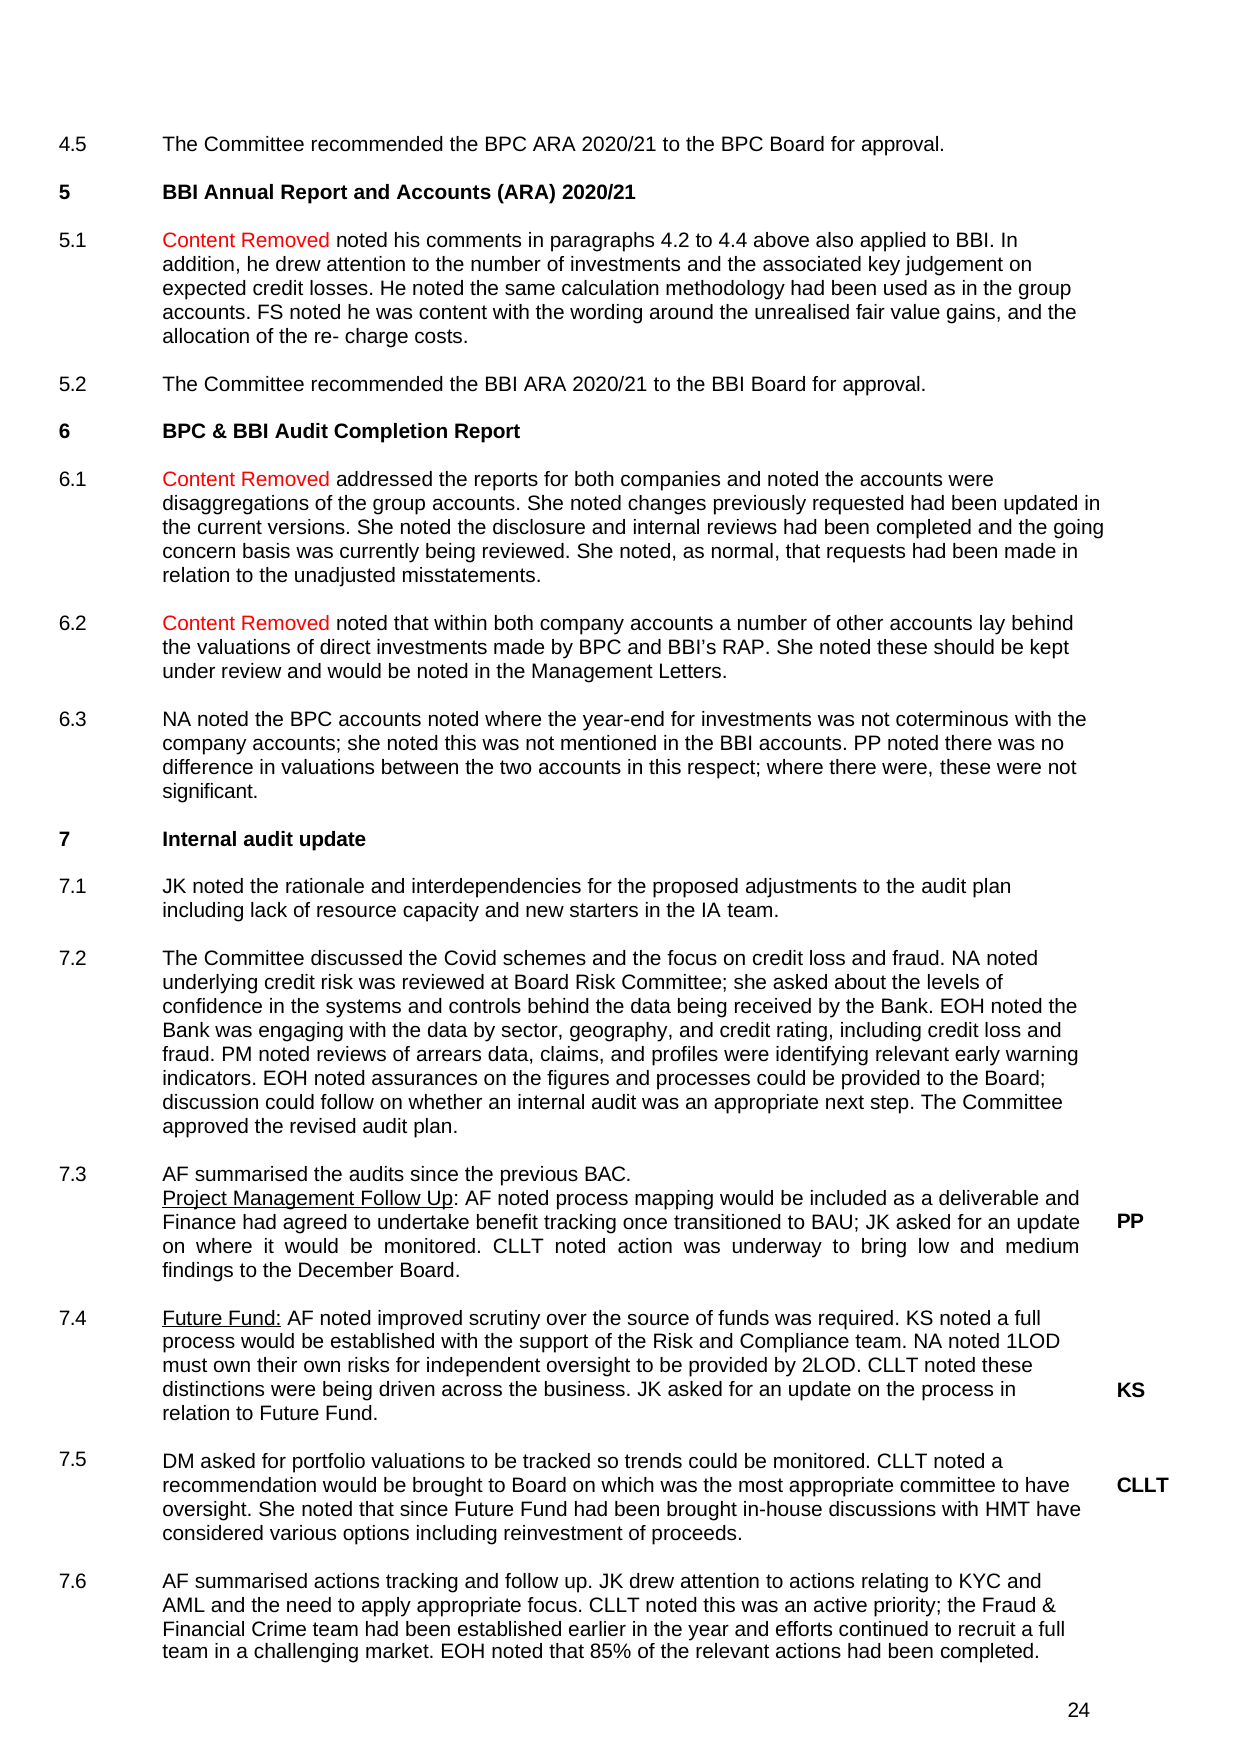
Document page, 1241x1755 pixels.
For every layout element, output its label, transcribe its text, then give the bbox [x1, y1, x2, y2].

table_cell [1104, 1150, 1173, 1198]
table_header The Committee recommended the BPC ARA 2020/21 to the BPC Board for approval. [125, 133, 1104, 168]
table_cell 7.3 [53, 1150, 124, 1198]
table_cell [1104, 935, 1173, 1150]
table_cell JK noted the rationale and interdependencies for the proposed adjustments to the audit plan including lack of resource capacity and new starters in the IA team. [125, 863, 1104, 934]
table_header 4.5 [53, 133, 124, 168]
table_cell [1104, 408, 1173, 456]
table_cell [53, 1473, 124, 1557]
table_cell BPC & BBI Audit Completion Report [125, 408, 1104, 456]
table_cell [1104, 1438, 1173, 1473]
table_cell 5 [53, 168, 124, 216]
table_cell 7.4 [53, 1294, 124, 1354]
table_cell [1104, 360, 1173, 408]
table_cell NA noted the BPC accounts noted where the year-end for investments was not coterminous with the company accounts; she noted this was not mentioned in the BBI accounts. PP noted there was no difference in valuations between the two accounts in this respect; where there were, these were not significant. [125, 695, 1104, 815]
table_cell KS [1104, 1354, 1173, 1437]
table_cell 6.3 [53, 695, 124, 815]
table_cell [1104, 815, 1173, 863]
table_cell The Committee recommended the BBI ARA 2020/21 to the BBI Board for approval. [125, 360, 1104, 408]
table_cell PP [1104, 1198, 1173, 1294]
table_cell [53, 1354, 124, 1437]
table_cell Content Removed addressed the reports for both companies and noted the accounts were disaggregations of the group accounts. She noted changes previously requested had been updated in the current versions. She noted the disclosure and internal reviews had been completed and the going concern basis was currently being reviewed. She noted, as normal, that requests had been made in relation to the unadjusted misstatements. [125, 456, 1104, 599]
table_cell AF summarised the audits since the previous BAC. Project Management Follow Up: AF noted process mapping would be included as a deliverable and Finance had agreed to undertake benefit tracking once transitioned to BAU; JK asked for an update on where it would be monitored. CLLT noted action was underway to bring low and medium findings to the December Board. [125, 1150, 1104, 1294]
table_cell [1104, 216, 1173, 360]
table_cell [1104, 863, 1173, 934]
table_cell 6 [53, 408, 124, 456]
table_cell Content Removed noted his comments in paragraphs 4.2 to 4.4 above also applied to BBI. In addition, he drew attention to the number of investments and the associated key judgement on expected credit losses. He noted the same calculation methodology had been used as in the group accounts. FS noted he was content with the wording around the unrealised fair value gains, and the allocation of the re- charge costs. [125, 216, 1104, 360]
table_cell 7.1 [53, 863, 124, 934]
table_cell [1104, 456, 1173, 599]
table_cell [53, 1198, 124, 1294]
table_cell 7 [53, 815, 124, 863]
table_cell BBI Annual Report and Accounts (ARA) 2020/21 [125, 168, 1104, 216]
table_cell [1104, 695, 1173, 815]
table_cell Future Fund: AF noted improved scrutiny over the source of funds was required. KS noted a full process would be established with the support of the Risk and Compliance team. NA noted 1LOD must own their own risks for independent oversight to be provided by 2LOD. CLLT noted these distinctions were being driven across the business. JK asked for an update on the process in relation to Future Fund. [125, 1294, 1104, 1437]
table_cell 7.5 [53, 1438, 124, 1473]
table_cell Internal audit update [125, 815, 1104, 863]
table_cell [1104, 1294, 1173, 1354]
table_header [1104, 133, 1173, 168]
table_cell CLLT [1104, 1473, 1173, 1557]
table_cell [1104, 168, 1173, 216]
table_cell 6.1 [53, 456, 124, 599]
table_cell DM asked for portfolio valuations to be tracked so trends could be monitored. CLLT noted a recommendation would be brought to Board on which was the most appropriate committee to have oversight. She noted that since Future Fund had been brought in-house discussions with HMT have considered various options including reinvestment of proceeds. [125, 1438, 1104, 1557]
table_cell 7.6 [53, 1557, 124, 1664]
table_cell [1104, 599, 1173, 695]
table_cell 7.2 [53, 935, 124, 1150]
table_cell AF summarised actions tracking and follow up. JK drew attention to actions relating to KYC and AML and the need to apply appropriate focus. CLLT noted this was an active priority; the Fraud & Financial Crime team had been established earlier in the year and efforts continued to recruit a full team in a challenging market. EOH noted that 85% of the relevant actions had been completed. [125, 1557, 1104, 1664]
table_cell The Committee discussed the Covid schemes and the focus on credit loss and fraud. NA noted underlying credit risk was reviewed at Board Risk Committee; she asked about the levels of confidence in the systems and controls behind the data being received by the Bank. EOH noted the Bank was engaging with the data by sector, geography, and credit rating, including credit loss and fraud. PM noted reviews of arrears data, claims, and profiles were identifying relevant early warning indicators. EOH noted assurances on the figures and processes could be provided to the Board; discussion could follow on whether an internal audit was an appropriate next step. The Committee approved the revised audit plan. [125, 935, 1104, 1150]
table_cell 6.2 [53, 599, 124, 695]
table_cell [1104, 1557, 1173, 1664]
table_cell 5.1 [53, 216, 124, 360]
table_cell Content Removed noted that within both company accounts a number of other accounts lay behind the valuations of direct investments made by BPC and BBI’s RAP. She noted these should be kept under review and would be noted in the Management Letters. [125, 599, 1104, 695]
table_cell 5.2 [53, 360, 124, 408]
